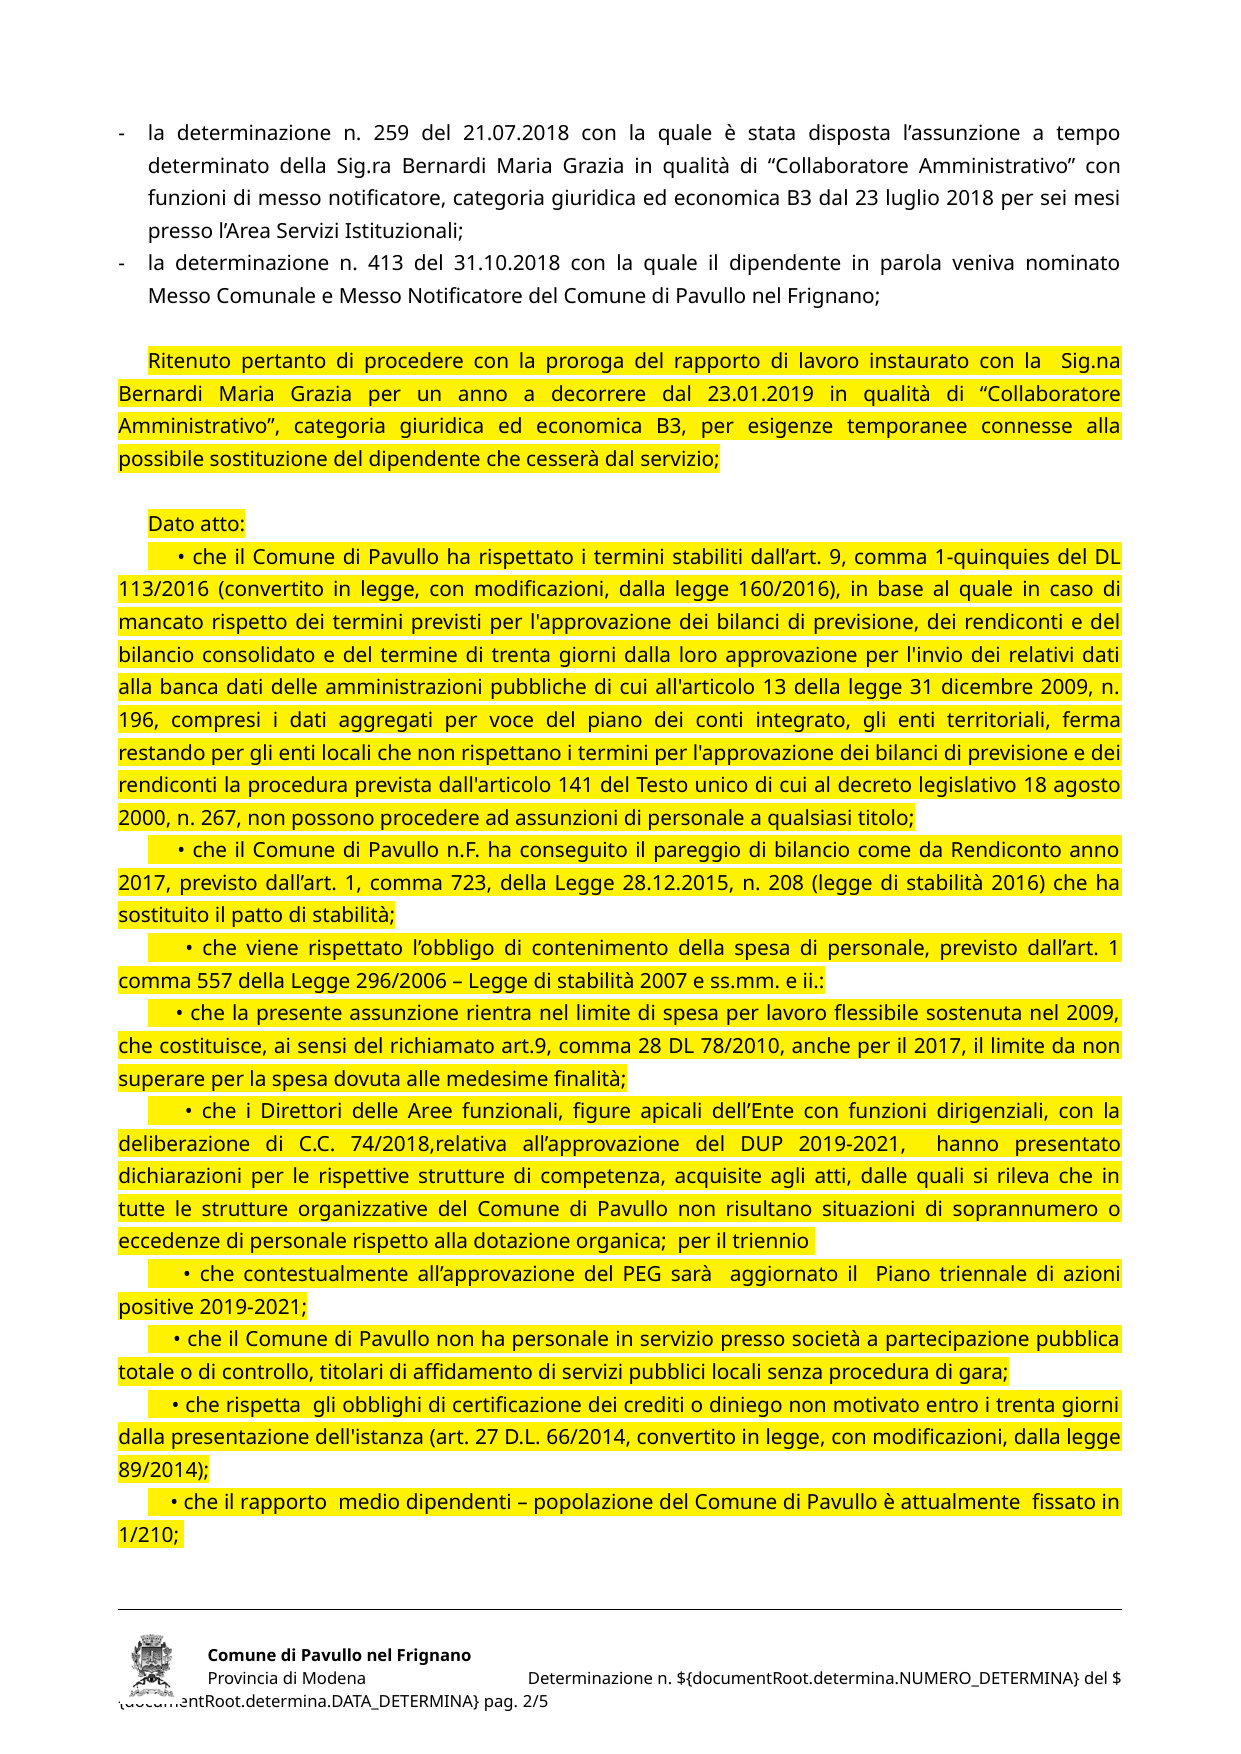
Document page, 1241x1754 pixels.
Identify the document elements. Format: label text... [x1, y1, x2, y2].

text • che la presente assunzione rientra nel limite di spesa per lavoro flessibile sostenuta nel 2009, che costituisce, ai sensi del richiamato art.9, comma 28 DL 78/2010, anche per il 2017, il limite da non superare per la spesa dovuta alle medesime finalità; [118, 998, 1122, 1092]
text • che rispetta gli obblighi di certificazione dei crediti o diniego non motivato entro i trenta giorni dalla presentazione dell'istanza (art. 27 D.L. 66/2014, convertito in legge, con modificazioni, dalla legge 89/2014); [118, 1390, 1122, 1483]
text Dato atto: [118, 509, 1122, 538]
text • che viene rispettato l’obbligo di contenimento della spesa di personale, previsto dall’art. 1 comma 557 della Legge 296/2006 – Legge di stabilità 2007 e ss.mm. e ii.: [118, 933, 1122, 994]
list la determinazione n. 413 del 31.10.2018 con la quale il dipendente in parola veniva nominato Messo Comunale e Messo Notificatore del Comune di Pavullo nel Frignano; [118, 248, 1122, 309]
text • che il Comune di Pavullo n.F. ha conseguito il pareggio di bilancio come da Rendiconto anno 2017, previsto dall’art. 1, comma 723, della Legge 28.12.2015, n. 208 (legge di stabilità 2016) che ha sostituito il patto di stabilità; [118, 835, 1122, 929]
text • che il Comune di Pavullo non ha personale in servizio presso società a partecipazione pubblica totale o di controllo, titolari di affidamento di servizi pubblici locali senza procedura di gara; [118, 1324, 1122, 1386]
picture [120, 1631, 183, 1704]
text • che contestualmente all’approvazione del PEG sarà aggiornato il Piano triennale di azioni positive 2019-2021; [118, 1259, 1122, 1320]
text • che il Comune di Pavullo ha rispettato i termini stabiliti dall’art. 9, comma 1-quinquies del DL 113/2016 (convertito in legge, con modificazioni, dalla legge 160/2016), in base al quale in caso di mancato rispetto dei termini previsti per l'approvazione dei bilanci di previsione, dei rendiconti e del bilancio consolidato e del termine di trenta giorni dalla loro approvazione per l'invio dei relativi dati alla banca dati delle amministrazioni pubbliche di cui all'articolo 13 della legge 31 dicembre 2009, n. 196, compresi i dati aggregati per voce del piano dei conti integrato, gli enti territoriali, ferma restando per gli enti locali che non rispettano i termini per l'approvazione dei bilanci di previsione e dei rendiconti la procedura prevista dall'articolo 141 del Testo unico di cui al decreto legislativo 18 agosto 2000, n. 267, non possono procedere ad assunzioni di personale a qualsiasi titolo; [118, 542, 1122, 831]
text Ritenuto pertanto di procedere con la proroga del rapporto di lavoro instaurato con la Sig.na Bernardi Maria Grazia per un anno a decorrere dal 23.01.2019 in qualità di “Collaboratore Amministrativo”, categoria giuridica ed economica B3, per esigenze temporanee connesse alla possibile sostituzione del dipendente che cesserà dal servizio; [118, 346, 1122, 473]
text • che il rapporto medio dipendenti – popolazione del Comune di Pavullo è attualmente fissato in 1/210; [118, 1487, 1122, 1548]
text • che i Direttori delle Aree funzionali, figure apicali dell’Ente con funzioni dirigenziali, con la deliberazione di C.C. 74/2018,relativa all’approvazione del DUP 2019-2021, hanno presentato dichiarazioni per le rispettive strutture di competenza, acquisite agli atti, dalle quali si rileva che in tutte le strutture organizzative del Comune di Pavullo non risultano situazioni di soprannumero o eccedenze di personale rispetto alla dotazione organica; per il triennio [118, 1096, 1122, 1255]
list la determinazione n. 259 del 21.07.2018 con la quale è stata disposta l’assunzione a tempo determinato della Sig.ra Bernardi Maria Grazia in qualità di “Collaboratore Amministrativo” con funzioni di messo notificatore, categoria giuridica ed economica B3 dal 23 luglio 2018 per sei mesi presso l’Area Servizi Istituzionali; [118, 118, 1122, 244]
